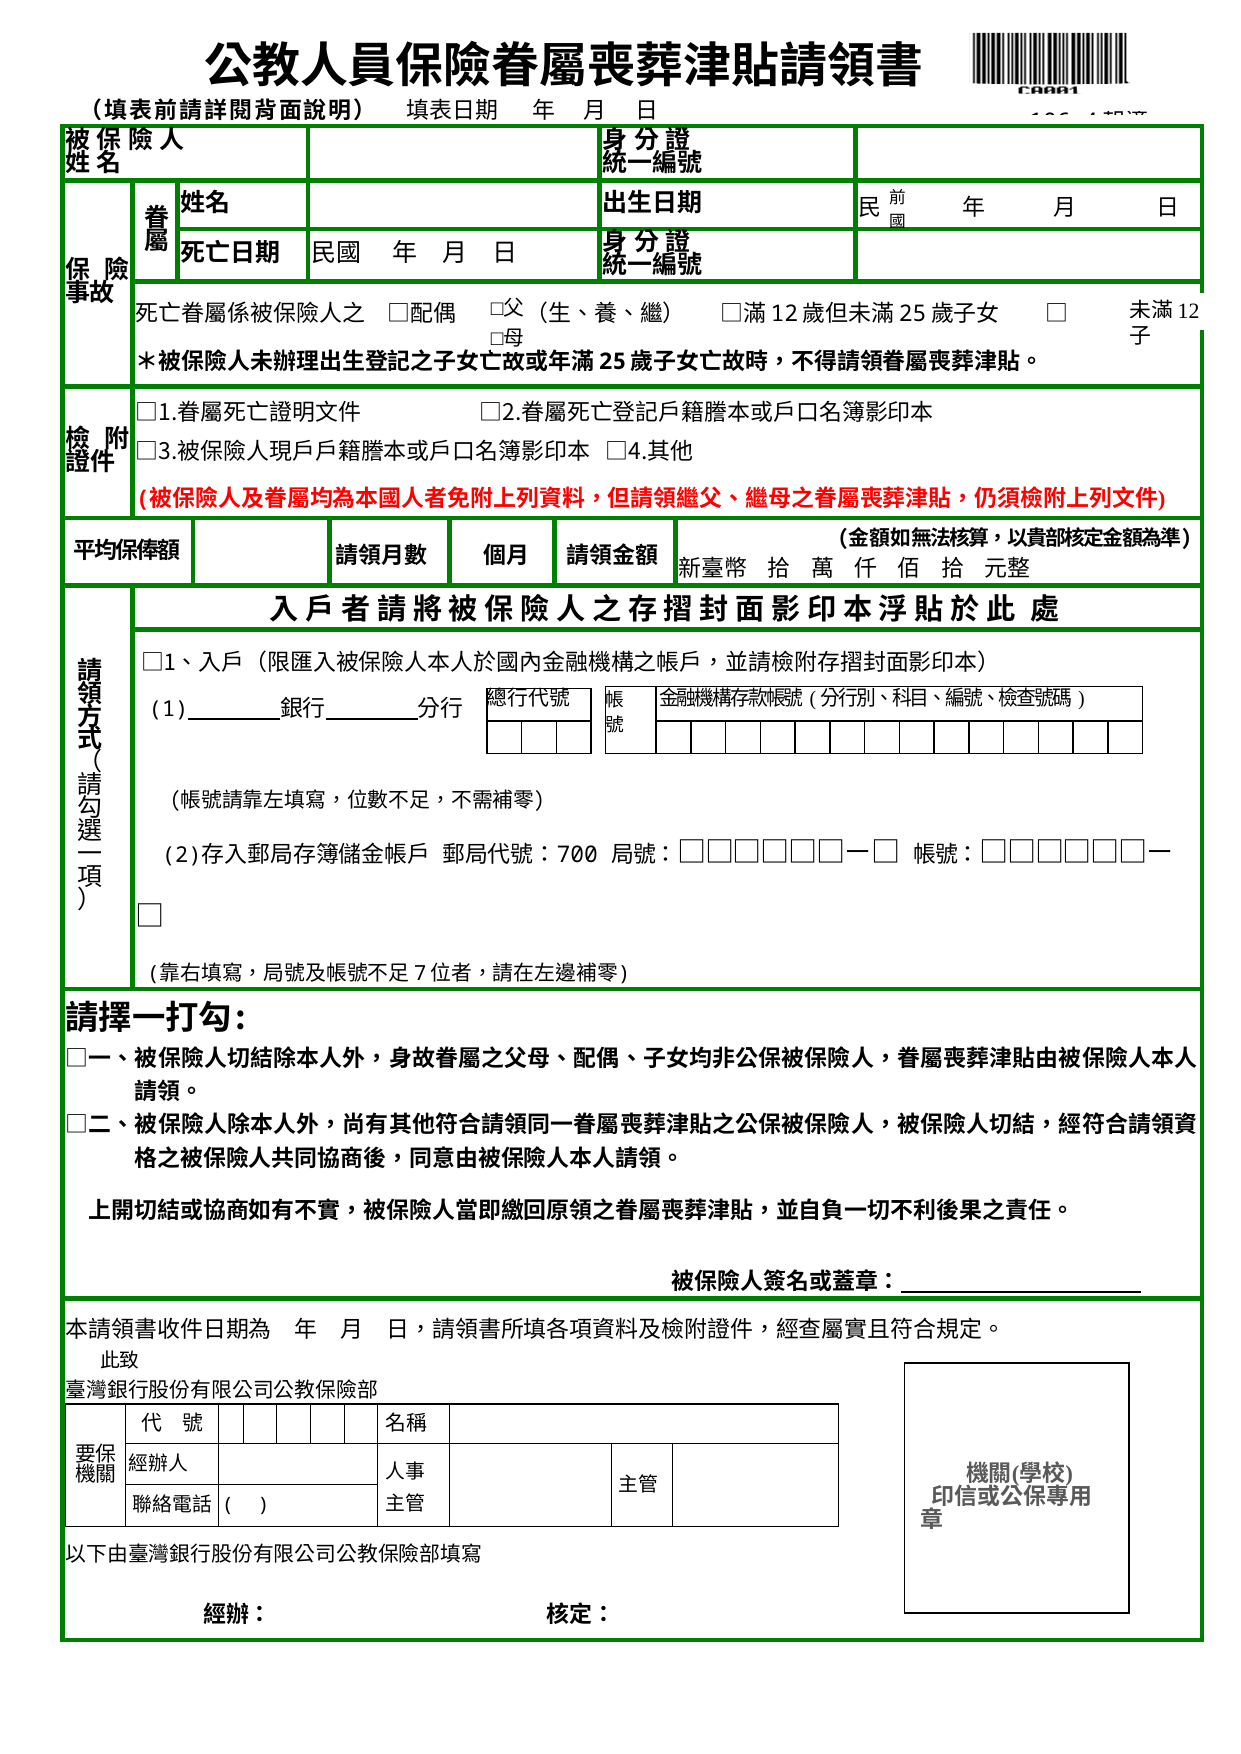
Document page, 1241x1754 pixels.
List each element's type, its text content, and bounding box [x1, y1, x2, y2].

table_cell 眷屬 [135, 183, 175, 279]
table_cell 出生日期 [602, 183, 853, 227]
table_cell 請擇一打勾: □一、被保險人切結除本人外，身故眷屬之父母、配偶、子女均非公保被保險人，眷屬喪葬津貼由被保險人本人請領。 □二、被保險人除本人外，尚有其他符合請領同一眷屬喪葬津貼之公保被保險人，被保險人切結，經符合請領資格之被保險人共同協商後，同意由被保險人本人請領。 上開切結或協商如有不實，被保險人當即繳回原領之眷屬喪葬津貼，並自負一切不利後果之責任。 被保險人簽名或蓋章： [65, 991, 1200, 1296]
table_cell [673, 1444, 838, 1526]
table_cell [858, 231, 1200, 279]
table_cell 本請領書收件日期為 年 月 日，請領書所填各項資料及檢附證件，經查屬實且符合規定。 此致 臺灣銀行股份有限公司公教保險部 [905, 1364, 1128, 1612]
table_cell 身 分 證 統一編號 [602, 128, 853, 178]
table_cell 身 分 證 統一編號 [602, 231, 853, 279]
table_header 要保 機關 [66, 1405, 125, 1526]
table_header [345, 1405, 377, 1443]
table_cell [858, 128, 1200, 178]
table_cell (金額如無法核算，以貴部核定金額為準) 新臺幣 拾 萬 仟 佰 拾 元整 [678, 520, 1200, 583]
table_cell □1、入戶（限匯入被保險人本人於國內金融機構之帳戶，並請檢附存摺封面影印本） (1) 銀行 分行 (帳號請靠左填寫，位數不足，不需補零) (2)存入郵局存簿儲金帳戶 郵局代號：700 局號：□□□□□□－□ 帳號：□□□□□□－□ (靠右填寫，局號及帳號不足7位者，請在左邊補零) □2、支票（請檢附現金給付收據，收據須被保險人簽章並加蓋機關印信或公保專用章） [135, 632, 1200, 986]
table_cell [450, 1444, 611, 1526]
table_cell 保險事故 [889, 184, 906, 227]
table_cell 民國 年 月 日 [310, 231, 597, 279]
table_cell 入 戶 者 請 將 被 保 險 人 之 存 摺 封 面 影 印 本 浮 貼 於 此 處 [135, 588, 1200, 627]
table_cell 以下由臺灣銀行股份有限公司公教保險部填寫 經辦： 核定： [65, 1538, 1200, 1638]
table_header 代號 [126, 1405, 218, 1443]
table_header [450, 1405, 838, 1443]
table_cell 姓名 [180, 183, 306, 227]
table_cell 被 保 險 人 姓 名 [65, 128, 306, 178]
table_cell 平均保俸額 [65, 520, 191, 583]
table_header [219, 1405, 243, 1443]
table_cell 保險事故 [65, 183, 130, 384]
table_cell ( ) [219, 1485, 377, 1526]
table_cell □1.眷屬死亡證明文件 □2.眷屬死亡登記戶籍謄本或戶口名簿影印本 □3.被保險人現戶戶籍謄本或戶口名簿影印本 □4.其他 (被保險人及眷屬均為本國人者免附上列資料，但請領繼父、繼母之眷屬喪葬津貼，仍須檢附上列文件) [135, 389, 1200, 516]
table_cell 人事 主管 [378, 1444, 449, 1526]
table_cell [310, 128, 597, 178]
table_cell 個月 [452, 520, 552, 583]
table_header [277, 1405, 310, 1443]
table_cell （填表前請詳閱背面說明） 填表日期 年 月 日 [63, 101, 1202, 123]
table_cell 民 年 月 日 [858, 183, 1200, 227]
table_cell [310, 183, 597, 227]
table_header [1129, 293, 1217, 355]
table_header [244, 1405, 276, 1443]
table_cell 死亡日期 [180, 231, 306, 279]
table_cell 死亡眷屬係被保險人之 □配偶 （生、養、繼） □滿12歲但未滿25歲子女 □ ＊被保險人未辦理出生登記之子女亡故或年滿25歲子女亡故時，不得請領眷屬喪葬津貼。 [135, 284, 1200, 384]
table_cell 聯絡電話 [126, 1485, 218, 1526]
table_cell 本請領書收件日期為 年 月 日，請領書所填各項資料及檢附證件，經查屬實且符合規定。 此致 臺灣銀行股份有限公司公教保險部 [65, 1301, 1200, 1537]
table_header [311, 1405, 344, 1443]
table_header 名稱 [378, 1405, 449, 1443]
table_header [63, 30, 1202, 101]
table_cell 主管 [612, 1444, 672, 1526]
table_cell [195, 520, 327, 583]
table_cell 請領月數 [332, 520, 447, 583]
table_cell 請領金額 [557, 520, 673, 583]
table_cell 請 領 方 式（請 勾 選 一 項 ） [65, 588, 130, 986]
table_cell 經辦人 [126, 1444, 218, 1484]
table_cell 檢附證件 [65, 389, 130, 516]
table_cell [219, 1444, 377, 1484]
